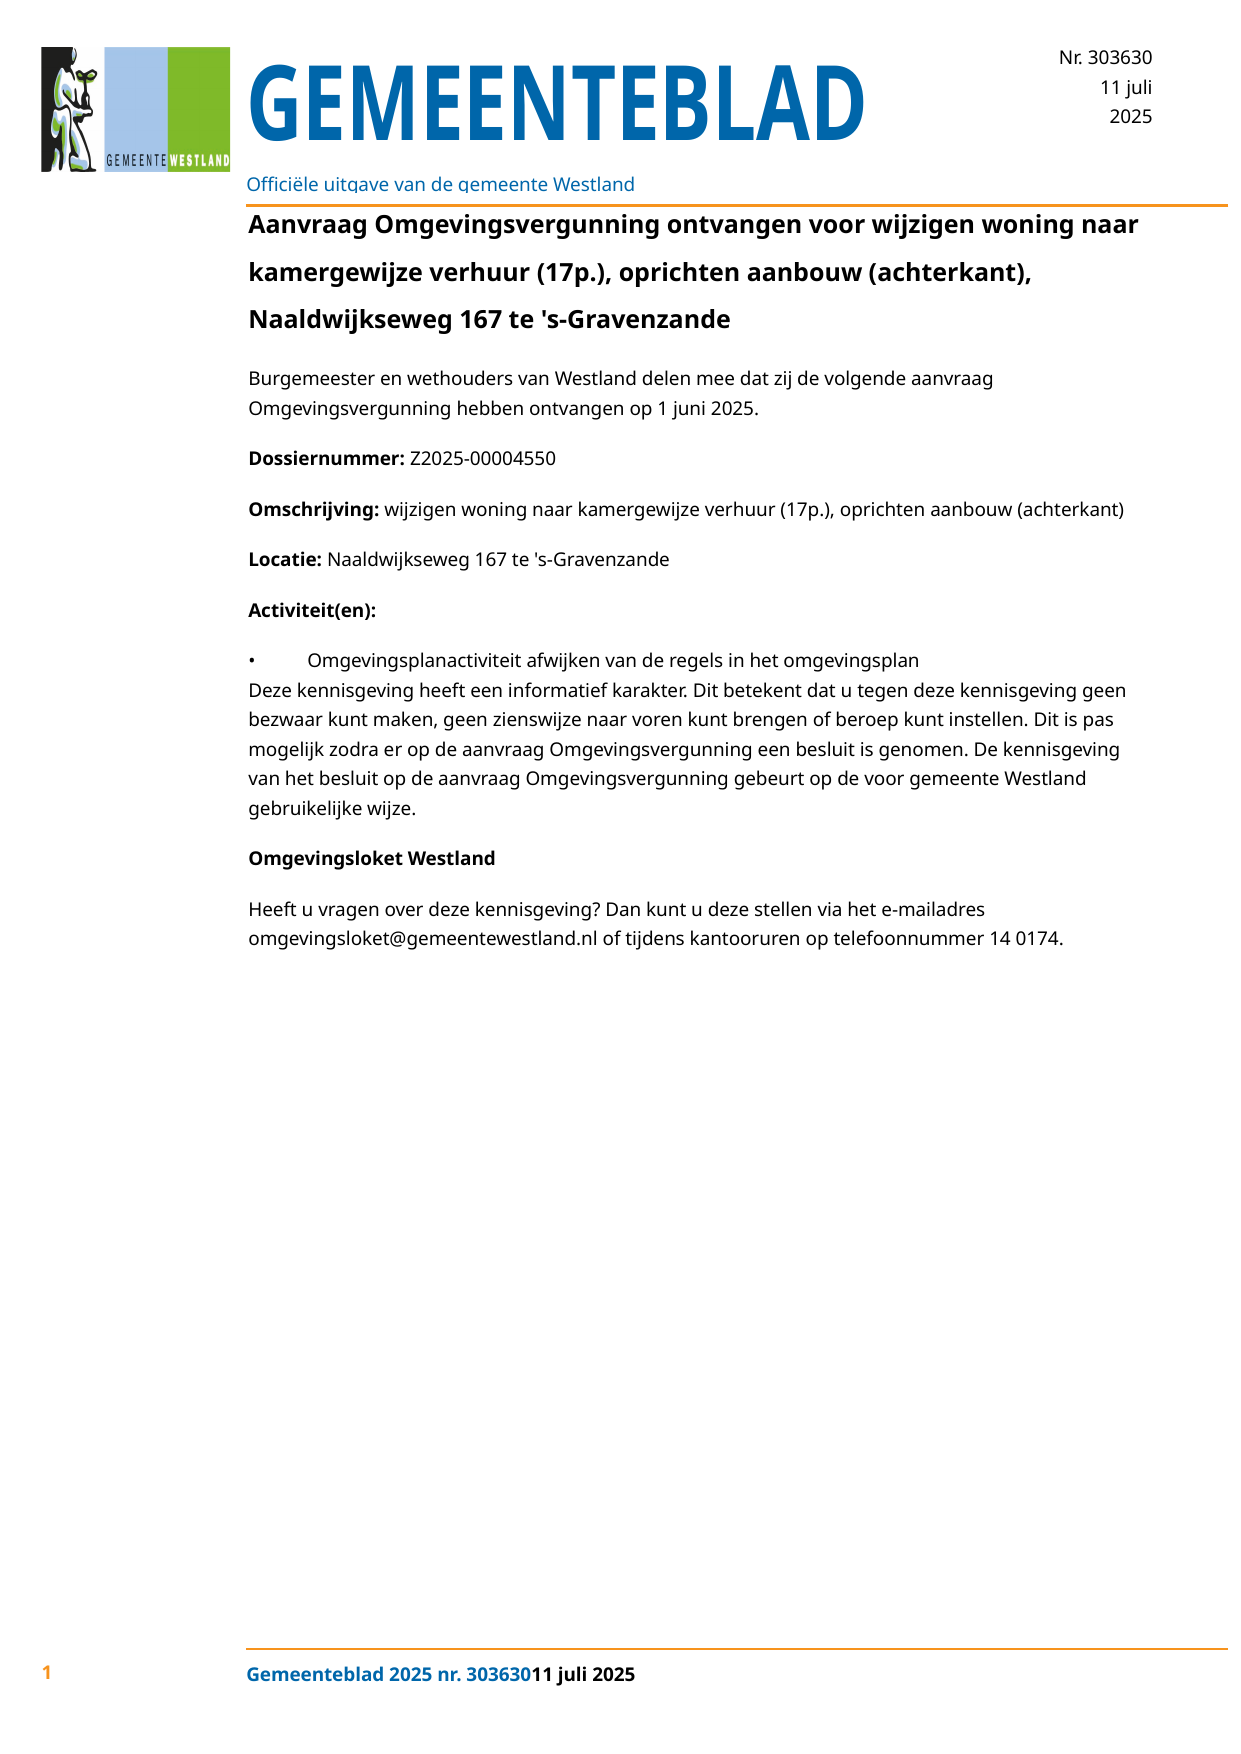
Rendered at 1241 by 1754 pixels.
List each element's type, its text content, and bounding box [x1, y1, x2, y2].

text Burgemeester en wethouders van Westland delen mee dat zij de volgende aanvraag Omgevingsvergunning hebben ontvangen op 1 juni 2025. [248, 366, 1152, 421]
text Omschrijving: wijzigen woning naar kamergewijze verhuur (17p.), oprichten aanbouw (achterkant) [248, 496, 1152, 522]
text Heeft u vragen over deze kennisgeving? Dan kunt u deze stellen via het e-mailadres omgevingsloket@gemeentewestland.nl of tijdens kantooruren op telefoonnummer 14 0174. [248, 896, 1152, 951]
text Dossiernummer: Z2025-00004550 [248, 446, 1152, 471]
text Aanvraag Omgevingsvergunning ontvangen voor wijzigen woning naar kamergewijze verhuur (17p.), oprichten aanbouw (achterkant), Naaldwijkseweg 167 te 's-Gravenzande [248, 207, 1152, 336]
text Locatie: Naaldwijkseweg 167 te 's-Gravenzande [248, 546, 1152, 572]
list Omgevingsplanactiviteit afwijken van de regels in het omgevingsplan [248, 647, 1152, 673]
text Activiteit(en): [248, 597, 1152, 622]
text Omgevingsloket Westland [248, 846, 1152, 871]
text Deze kennisgeving heeft een informatief karakter. Dit betekent dat u tegen deze kennisgeving geen bezwaar kunt maken, geen zienswijze naar voren kunt brengen of beroep kunt instellen. Dit is pas mogelijk zodra er op de aanvraag Omgevingsvergunning een besluit is genomen. De kennisgeving van het besluit op de aanvraag Omgevingsvergunning gebeurt op de voor gemeente Westland gebruikelijke wijze. [248, 677, 1152, 821]
picture [41, 47, 231, 172]
